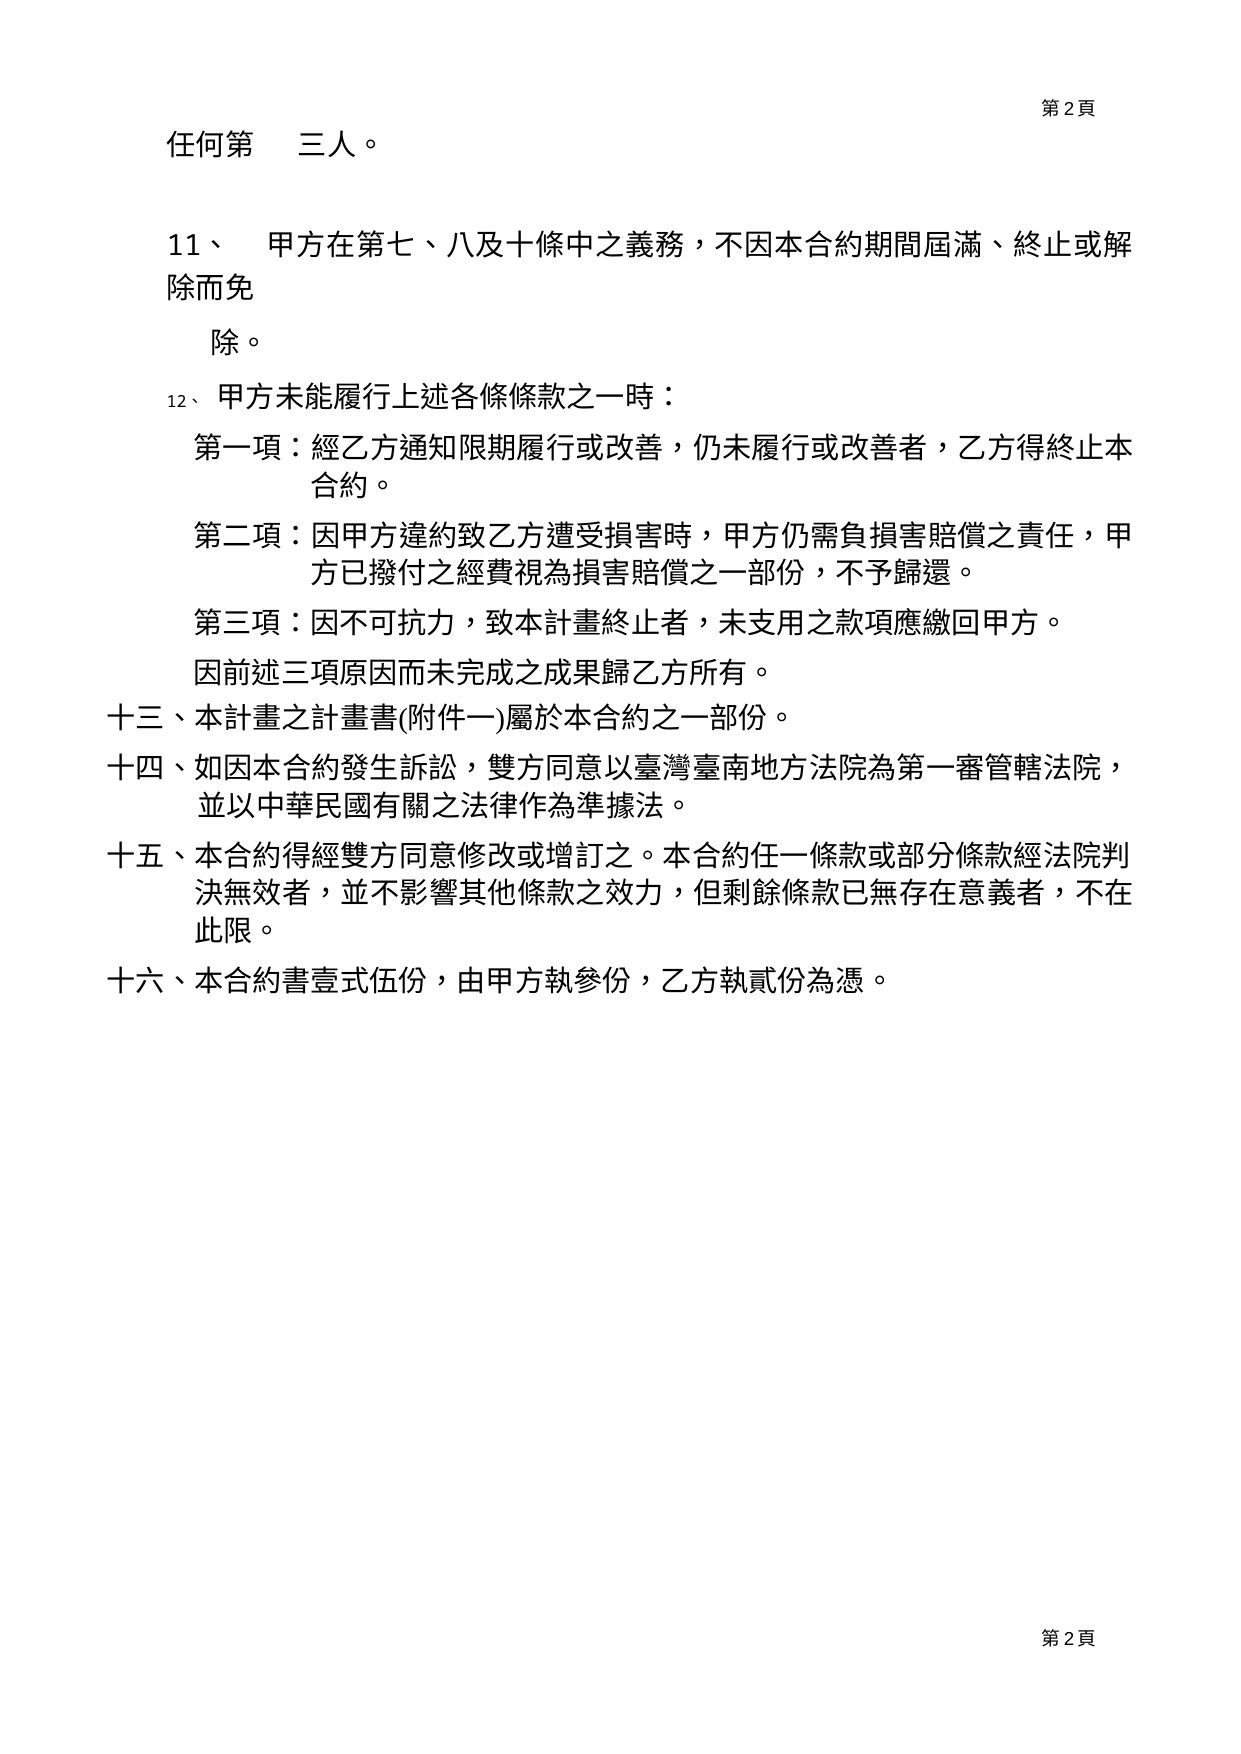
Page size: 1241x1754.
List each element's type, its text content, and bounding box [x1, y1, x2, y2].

text 十三、本計畫之計畫書(附件一)屬於本合約之一部份。 [106, 699, 1134, 736]
text 除。 [166, 319, 1134, 361]
text 第三項：因不可抗力，致本計畫終止者，未支用之款項應繳回甲方。 [193, 604, 1134, 641]
text 第一項：經乙方通知限期履行或改善，仍未履行或改善者，乙方得終止本合約。 [193, 429, 1134, 504]
list 甲方在第七、八及十條中之義務，不因本合約期間屆滿、終止或解除而免 [166, 222, 1134, 307]
text 第二項：因甲方違約致乙方遭受損害時，甲方仍需負損害賠償之責任，甲方已撥付之經費視為損害賠償之一部份，不予歸還。 [193, 516, 1134, 591]
text 因前述三項原因而未完成之成果歸乙方所有。 [193, 654, 1134, 691]
text 十六、本合約書壹式伍份，由甲方執參份，乙方執貳份為憑。 [106, 961, 1134, 999]
list 甲方未能履行上述各條條款之一時： [166, 374, 1134, 416]
list 任何第 三人。 [166, 121, 1134, 163]
text 十五、本合約得經雙方同意修改或增訂之。本合約任一條款或部分條款經法院判決無效者，並不影響其他條款之效力，但剩餘條款已無存在意義者，不在此限。 [106, 836, 1134, 949]
text 十四、如因本合約發生訴訟，雙方同意以臺灣臺南地方法院為第一審管轄法院，並以中華民國有關之法律作為準據法。 [106, 749, 1134, 824]
